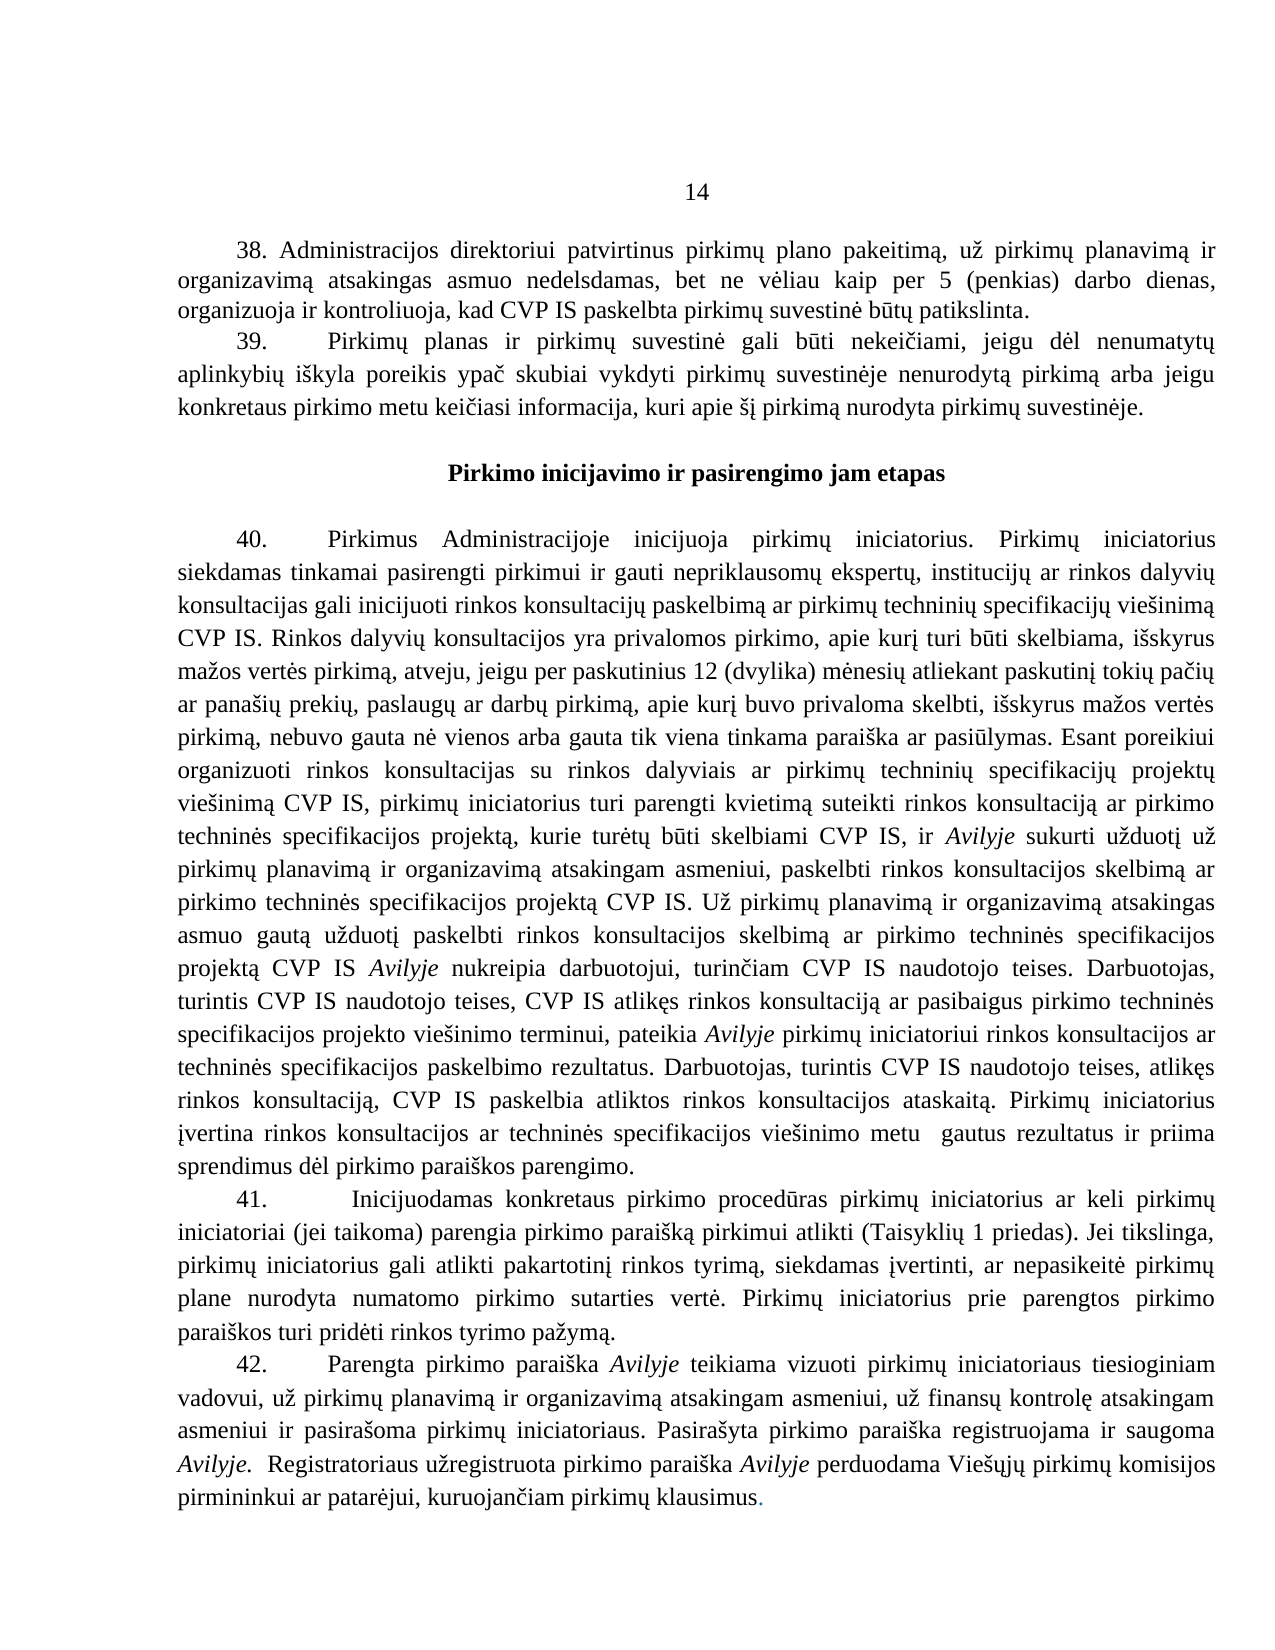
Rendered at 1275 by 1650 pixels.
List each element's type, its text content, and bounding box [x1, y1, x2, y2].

text Pirkimo inicijavimo ir pasirengimo jam etapas [177, 458, 1216, 487]
text 42. Parengta pirkimo paraiška Avilyje teikiama vizuoti pirkimų iniciatoriaus tiesioginiam vadovui, už pirkimų planavimą ir organizavimą atsakingam asmeniui, už finansų kontrolę atsakingam asmeniui ir pasirašoma pirkimų iniciatoriaus. Pasirašyta pirkimo paraiška registruojama ir saugoma Avilyje. Registratoriaus užregistruota pirkimo paraiška Avilyje perduodama Viešųjų pirkimų komisijos pirmininkui ar patarėjui, kuruojančiam pirkimų klausimus. [177, 1349, 1216, 1510]
text 41. Inicijuodamas konkretaus pirkimo procedūras pirkimų iniciatorius ar keli pirkimų iniciatoriai (jei taikoma) parengia pirkimo paraišką pirkimui atlikti (Taisyklių 1 priedas). Jei tikslinga, pirkimų iniciatorius gali atlikti pakartotinį rinkos tyrimą, siekdamas įvertinti, ar nepasikeitė pirkimų plane nurodyta numatomo pirkimo sutarties vertė. Pirkimų iniciatorius prie parengtos pirkimo paraiškos turi pridėti rinkos tyrimo pažymą. [177, 1184, 1216, 1345]
text 38. Administracijos direktoriui patvirtinus pirkimų plano pakeitimą, už pirkimų planavimą ir organizavimą atsakingas asmuo nedelsdamas, bet ne vėliau kaip per 5 (penkias) darbo dienas, organizuoja ir kontroliuoja, kad CVP IS paskelbta pirkimų suvestinė būtų patikslinta. [177, 235, 1216, 324]
text 40. Pirkimus Administracijoje inicijuoja pirkimų iniciatorius. Pirkimų iniciatorius siekdamas tinkamai pasirengti pirkimui ir gauti nepriklausomų ekspertų, institucijų ar rinkos dalyvių konsultacijas gali inicijuoti rinkos konsultacijų paskelbimą ar pirkimų techninių specifikacijų viešinimą CVP IS. Rinkos dalyvių konsultacijos yra privalomos pirkimo, apie kurį turi būti skelbiama, išskyrus mažos vertės pirkimą, atveju, jeigu per paskutinius 12 (dvylika) mėnesių atliekant paskutinį tokių pačių ar panašių prekių, paslaugų ar darbų pirkimą, apie kurį buvo privaloma skelbti, išskyrus mažos vertės pirkimą, nebuvo gauta nė vienos arba gauta tik viena tinkama paraiška ar pasiūlymas. Esant poreikiui organizuoti rinkos konsultacijas su rinkos dalyviais ar pirkimų techninių specifikacijų projektų viešinimą CVP IS, pirkimų iniciatorius turi parengti kvietimą suteikti rinkos konsultaciją ar pirkimo techninės specifikacijos projektą, kurie turėtų būti skelbiami CVP IS, ir Avilyje sukurti užduotį už pirkimų planavimą ir organizavimą atsakingam asmeniui, paskelbti rinkos konsultacijos skelbimą ar pirkimo techninės specifikacijos projektą CVP IS. Už pirkimų planavimą ir organizavimą atsakingas asmuo gautą užduotį paskelbti rinkos konsultacijos skelbimą ar pirkimo techninės specifikacijos projektą CVP IS Avilyje nukreipia darbuotojui, turinčiam CVP IS naudotojo teises. Darbuotojas, turintis CVP IS naudotojo teises, CVP IS atlikęs rinkos konsultaciją ar pasibaigus pirkimo techninės specifikacijos projekto viešinimo terminui, pateikia Avilyje pirkimų iniciatoriui rinkos konsultacijos ar techninės specifikacijos paskelbimo rezultatus. Darbuotojas, turintis CVP IS naudotojo teises, atlikęs rinkos konsultaciją, CVP IS paskelbia atliktos rinkos konsultacijos ataskaitą. Pirkimų iniciatorius įvertina rinkos konsultacijos ar techninės specifikacijos viešinimo metu gautus rezultatus ir priima sprendimus dėl pirkimo paraiškos parengimo. [177, 524, 1216, 1180]
text 39. Pirkimų planas ir pirkimų suvestinė gali būti nekeičiami, jeigu dėl nenumatytų aplinkybių iškyla poreikis ypač skubiai vykdyti pirkimų suvestinėje nenurodytą pirkimą arba jeigu konkretaus pirkimo metu keičiasi informacija, kuri apie šį pirkimą nurodyta pirkimų suvestinėje. [177, 326, 1216, 421]
